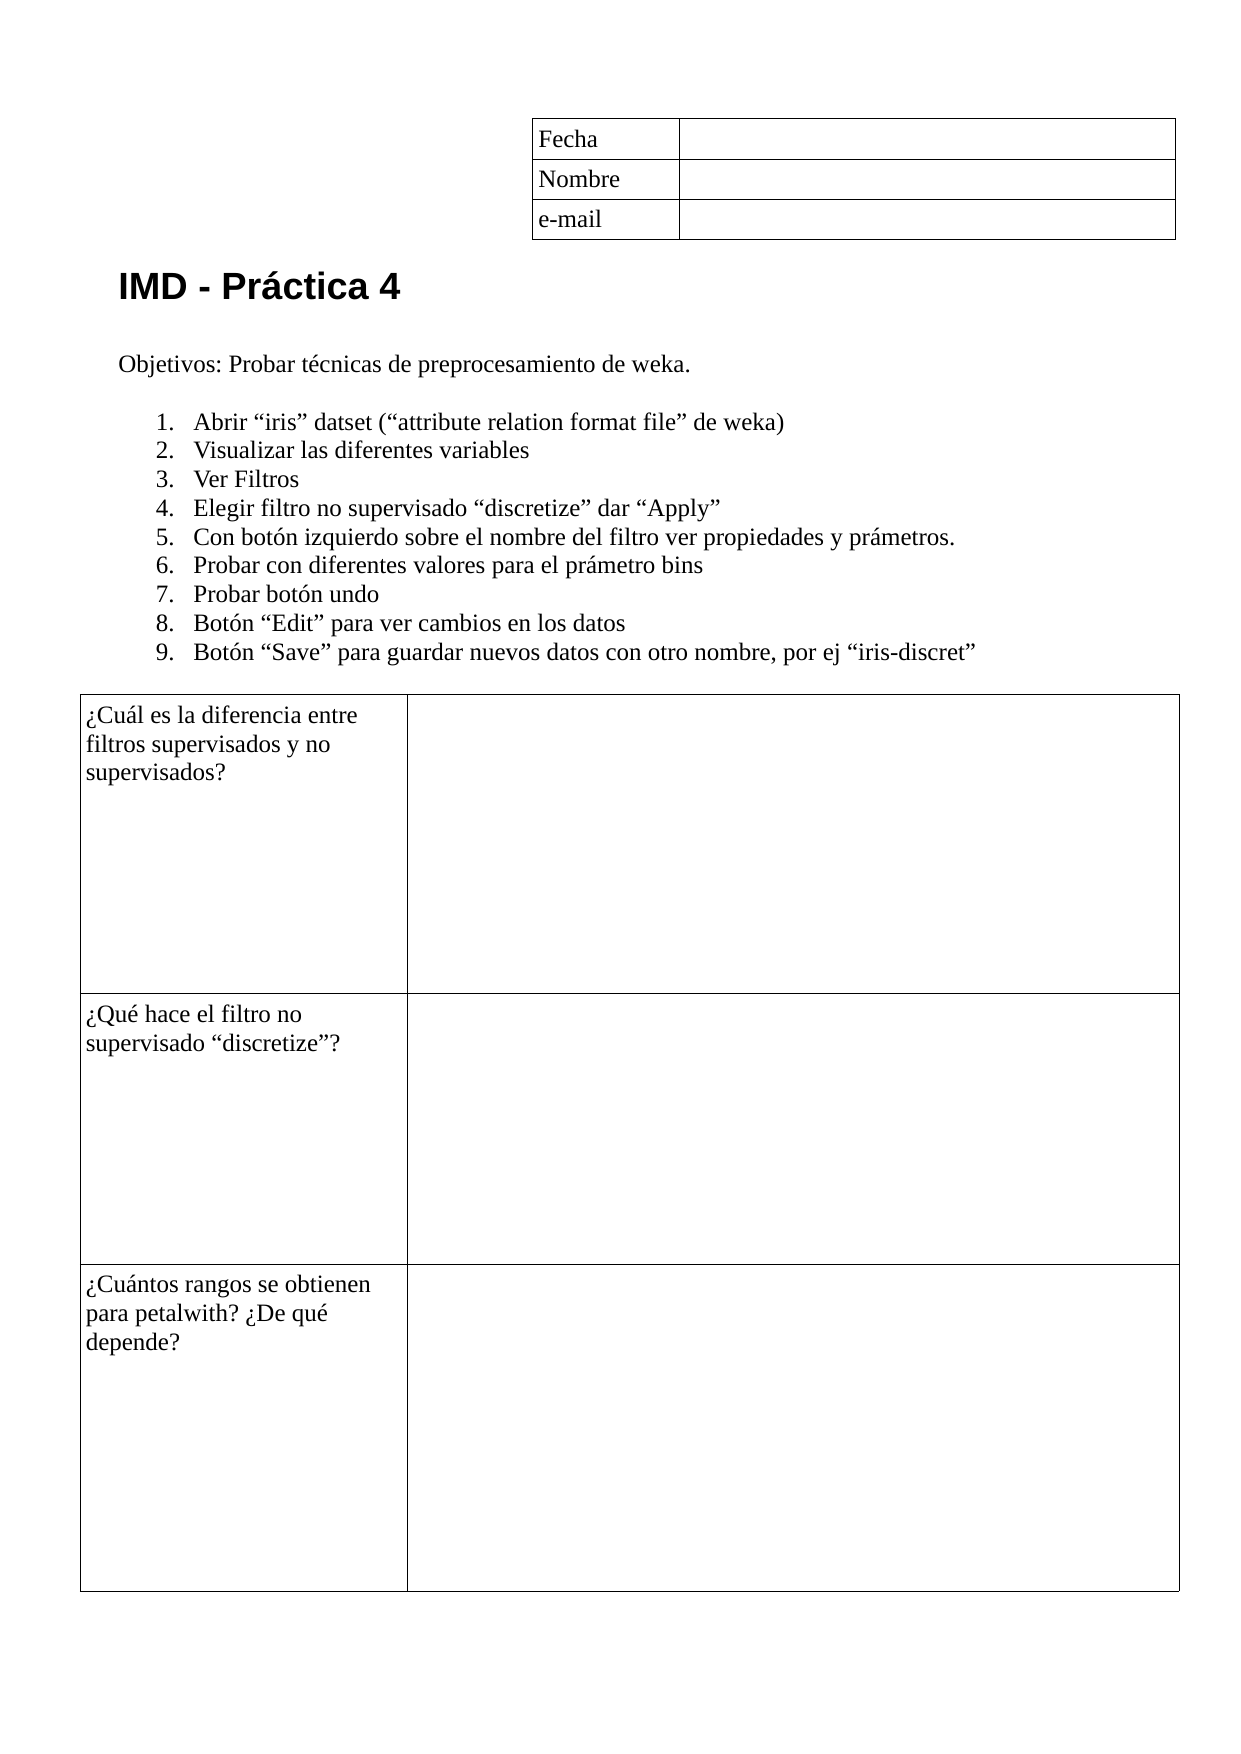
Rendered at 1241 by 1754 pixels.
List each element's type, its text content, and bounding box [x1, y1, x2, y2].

table_cell ¿Qué hace el filtro no supervisado “discretize”? [81, 994, 407, 1263]
table_header [408, 695, 1179, 993]
table_cell [680, 200, 1175, 239]
table_cell ¿Cuántos rangos se obtienen para petalwith? ¿De qué depende? [81, 1265, 407, 1591]
table_header [680, 119, 1175, 158]
list Probar botón undo [156, 579, 1122, 608]
list Elegir filtro no supervisado “discretize” dar “Apply” [156, 493, 1122, 522]
subtitle IMD - Práctica 4 [118, 264, 1122, 308]
table_cell [680, 160, 1175, 199]
list Probar con diferentes valores para el prámetro bins [156, 550, 1122, 579]
list Botón “Edit” para ver cambios en los datos [156, 608, 1122, 637]
list Abrir “iris” datset (“attribute relation format file” de weka) [156, 407, 1122, 435]
text Objetivos: Probar técnicas de preprocesamiento de weka. [118, 349, 1122, 378]
list Botón “Save” para guardar nuevos datos con otro nombre, por ej “iris-discret” [156, 637, 1122, 665]
table_cell [408, 994, 1179, 1263]
table_cell Nombre [533, 160, 679, 199]
list Visualizar las diferentes variables [156, 435, 1122, 464]
table_cell [408, 1265, 1179, 1591]
table_cell e-mail [533, 200, 679, 239]
table_header Fecha [533, 119, 679, 158]
table_header ¿Cuál es la diferencia entre filtros supervisados y no supervisados? [81, 695, 407, 993]
list Con botón izquierdo sobre el nombre del filtro ver propiedades y prámetros. [156, 522, 1122, 550]
list Ver Filtros [156, 464, 1122, 493]
